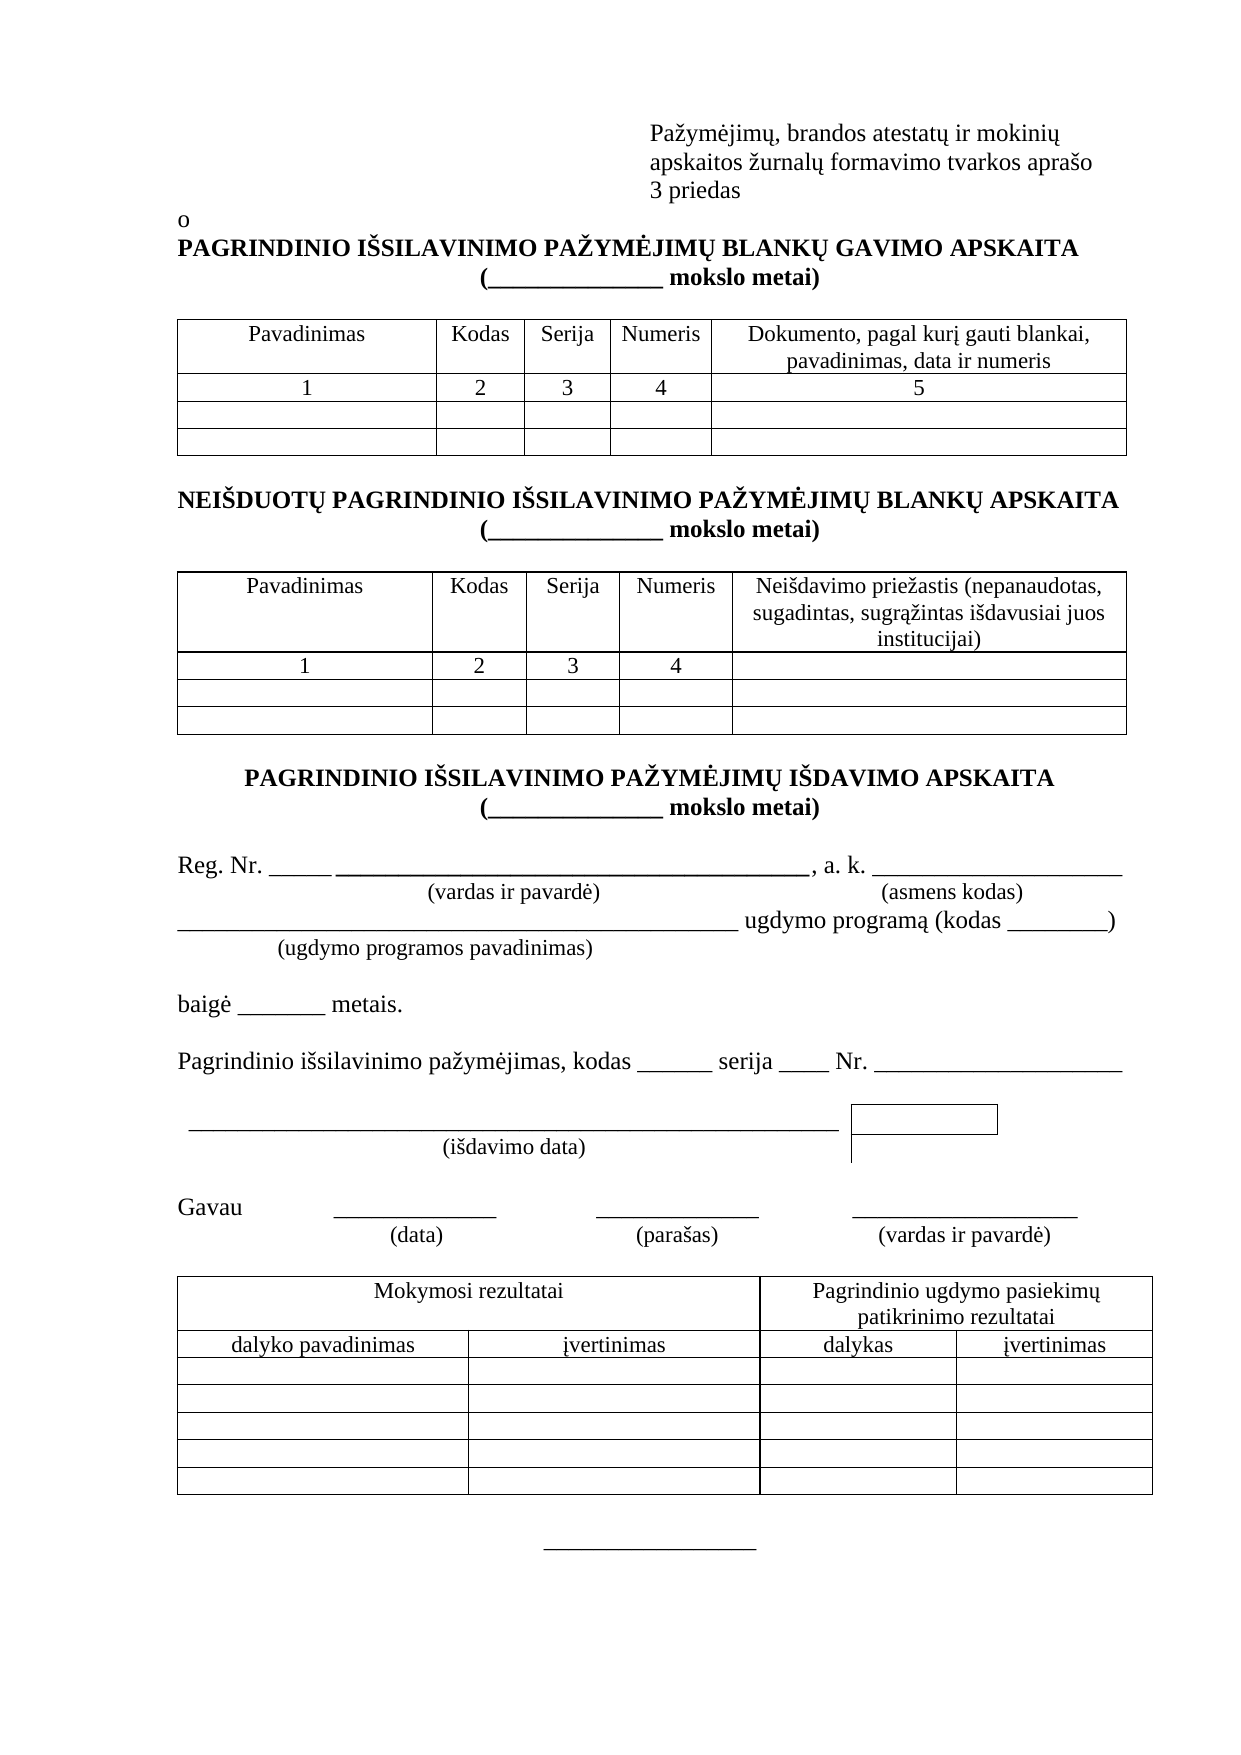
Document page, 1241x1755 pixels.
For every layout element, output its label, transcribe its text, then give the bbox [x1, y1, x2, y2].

table_cell [957, 1358, 1152, 1384]
text NEIŠDUOTŲ PAGRINDINIO IŠSILAVINIMO PAŽYMĖJIMŲ BLANKŲ APSKAITA [177, 485, 1122, 514]
table_cell 5 [712, 374, 1126, 401]
table_cell įvertinimas [957, 1331, 1152, 1357]
table_cell [998, 1134, 1144, 1163]
table_cell [178, 1385, 468, 1412]
table_cell [733, 707, 1126, 734]
text (vardas ir pavardė) (asmens kodas) [427, 878, 1122, 905]
table_cell [178, 1440, 468, 1467]
table_header Numeris [620, 573, 732, 651]
table_cell [957, 1440, 1152, 1467]
table_cell [469, 1358, 759, 1384]
table_cell [712, 429, 1126, 455]
table_cell dalykas [761, 1331, 956, 1357]
table_cell [761, 1468, 956, 1494]
table_cell 3 [525, 374, 610, 401]
table_header Dokumento, pagal kurį gauti blankai, pavadinimas, data ir numeris [712, 320, 1126, 373]
table_cell [761, 1440, 956, 1467]
table_header [998, 1104, 1144, 1133]
table_cell [178, 680, 432, 706]
table_header [852, 1105, 997, 1133]
table_cell 2 [433, 653, 526, 679]
table_cell [620, 680, 732, 706]
table_cell 3 [527, 653, 619, 679]
table_cell 4 [620, 653, 732, 679]
text (______________ mokslo metai) [177, 514, 1122, 543]
text Reg. Nr. _____ , a. k. ____________________ [177, 850, 1122, 878]
table_cell [437, 429, 524, 455]
table_cell [733, 680, 1126, 706]
table_header Numeris [611, 320, 711, 373]
table_cell [852, 1135, 998, 1163]
text 3 priedas [649, 176, 1122, 204]
table_cell įvertinimas [469, 1331, 759, 1357]
table_cell [957, 1413, 1152, 1439]
table_cell [469, 1413, 759, 1439]
text (ugdymo programos pavadinimas) [277, 933, 1122, 960]
table_cell [733, 653, 1126, 679]
table_header Pavadinimas [178, 573, 432, 651]
table_cell [525, 402, 610, 428]
table_cell [620, 707, 732, 734]
table_header Pagrindinio ugdymo pasiekimų patikrinimo rezultatai [761, 1277, 1152, 1329]
table_header Kodas [437, 320, 524, 373]
table_cell [957, 1385, 1152, 1412]
text Pažymėjimų, brandos atestatų ir mokinių [649, 118, 1122, 147]
table_cell [178, 1358, 468, 1384]
table_cell [469, 1440, 759, 1467]
table_cell [178, 402, 436, 428]
table_cell dalyko pavadinimas [178, 1331, 468, 1357]
table_cell [437, 402, 524, 428]
text (data) (parašas) (vardas ir pavardė) [390, 1221, 1122, 1247]
table_cell 4 [611, 374, 711, 401]
text o [177, 204, 1122, 233]
table_cell [178, 1413, 468, 1439]
table_cell 1 [178, 374, 436, 401]
table_cell 1 [178, 653, 432, 679]
table_cell 2 [437, 374, 524, 401]
table_header _ (išdavimo data) [177, 1104, 851, 1163]
table_cell [712, 402, 1126, 428]
text PAGRINDINIO IŠSILAVINIMO PAŽYMĖJIMŲ IŠDAVIMO APSKAITA [177, 763, 1122, 792]
table_cell [761, 1358, 956, 1384]
table_header Neišdavimo priežastis (nepanaudotas, sugadintas, sugrąžintas išdavusiai juos institucijai) [733, 573, 1126, 651]
text _________________ [177, 1524, 1122, 1552]
table_cell [761, 1385, 956, 1412]
table_cell [957, 1468, 1152, 1494]
table_cell [525, 429, 610, 455]
table_header Kodas [433, 573, 526, 651]
table_cell [178, 429, 436, 455]
text PAGRINDINIO IŠSILAVINIMO PAŽYMĖJIMŲ BLANKŲ GAVIMO APSKAITA [177, 233, 1122, 262]
text apskaitos žurnalų formavimo tvarkos aprašo [649, 147, 1122, 176]
text Pagrindinio išsilavinimo pažymėjimas, kodas ______ serija ____ Nr. [177, 1046, 1122, 1075]
table_cell [527, 707, 619, 734]
table_cell [611, 402, 711, 428]
text _ ugdymo programą (kodas ________) [177, 905, 1122, 933]
table_cell [433, 680, 526, 706]
table_header Mokymosi rezultatai [178, 1277, 759, 1329]
table_cell [611, 429, 711, 455]
text baigė _______ metais. [177, 989, 1122, 1017]
table_cell [469, 1385, 759, 1412]
table_header Pavadinimas [178, 320, 436, 373]
table_cell [761, 1413, 956, 1439]
table_header Serija [525, 320, 610, 373]
table_cell [178, 1468, 468, 1494]
text (______________ mokslo metai) [177, 792, 1122, 821]
table_cell [433, 707, 526, 734]
text (______________ mokslo metai) [177, 262, 1122, 291]
table_cell [178, 707, 432, 734]
table_cell [469, 1468, 759, 1494]
table_cell [527, 680, 619, 706]
text Gavau _____________ _____________ __________________ [177, 1192, 1122, 1221]
table_header Serija [527, 573, 619, 651]
